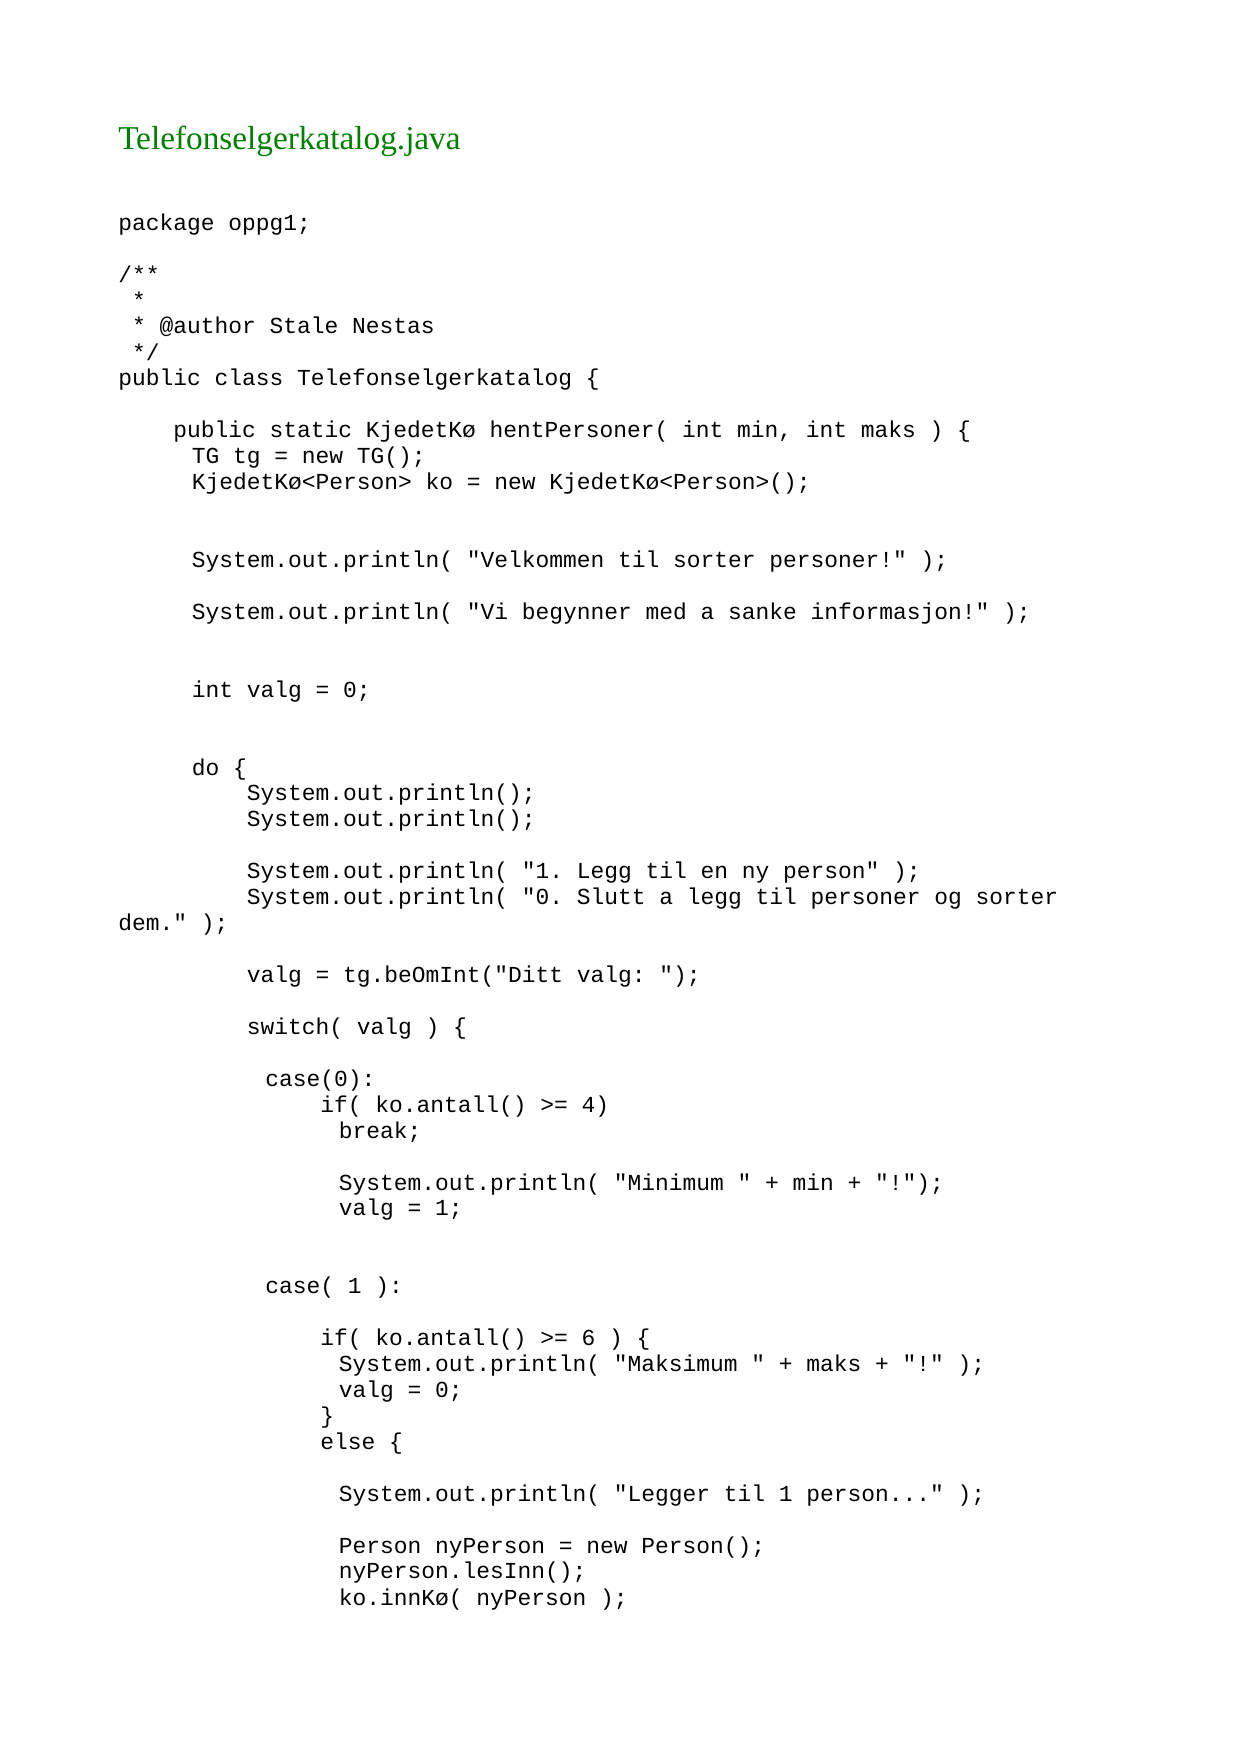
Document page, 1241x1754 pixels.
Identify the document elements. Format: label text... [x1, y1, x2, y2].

text System.out.println( "Velkommen til sorter personer!" ); [118, 548, 1122, 574]
text public static KjedetKø hentPersoner( int min, int maks ) { [118, 419, 1122, 444]
text TG tg = new TG(); [118, 444, 1122, 471]
text KjedetKø<Person> ko = new KjedetKø<Person>(); [118, 471, 1122, 496]
text nyPerson.lesInn(); [118, 1560, 1122, 1586]
text System.out.println( "1. Legg til en ny person" ); [118, 859, 1122, 886]
text System.out.println(); [118, 782, 1122, 808]
text case( 1 ): [118, 1274, 1122, 1301]
text System.out.println( "0. Slutt a legg til personer og sorter dem." ); [118, 886, 1122, 937]
text Person nyPerson = new Person(); [118, 1534, 1122, 1560]
text break; [118, 1119, 1122, 1145]
text package oppg1; [118, 211, 1122, 237]
text valg = 1; [118, 1197, 1122, 1223]
text if( ko.antall() >= 6 ) { [118, 1326, 1122, 1352]
text Telefonselgerkatalog.java [118, 118, 1122, 156]
text /** [118, 263, 1122, 289]
text int valg = 0; [118, 678, 1122, 704]
text System.out.println(); [118, 808, 1122, 834]
text * @author Stale Nestas [118, 315, 1122, 341]
text case(0): [118, 1067, 1122, 1093]
text if( ko.antall() >= 4) [118, 1093, 1122, 1119]
text valg = tg.beOmInt("Ditt valg: "); [118, 963, 1122, 989]
text valg = 0; [118, 1378, 1122, 1404]
text System.out.println( "Maksimum " + maks + "!" ); [118, 1352, 1122, 1378]
text do { [118, 756, 1122, 782]
text System.out.println( "Minimum " + min + "!"); [118, 1171, 1122, 1197]
text System.out.println( "Vi begynner med a sanke informasjon!" ); [118, 600, 1122, 626]
text * [118, 289, 1122, 315]
text System.out.println( "Legger til 1 person..." ); [118, 1482, 1122, 1508]
text public class Telefonselgerkatalog { [118, 367, 1122, 393]
text ko.innKø( nyPerson ); [118, 1586, 1122, 1612]
text switch( valg ) { [118, 1015, 1122, 1041]
text */ [118, 341, 1122, 367]
text } [118, 1404, 1122, 1430]
text else { [118, 1430, 1122, 1456]
